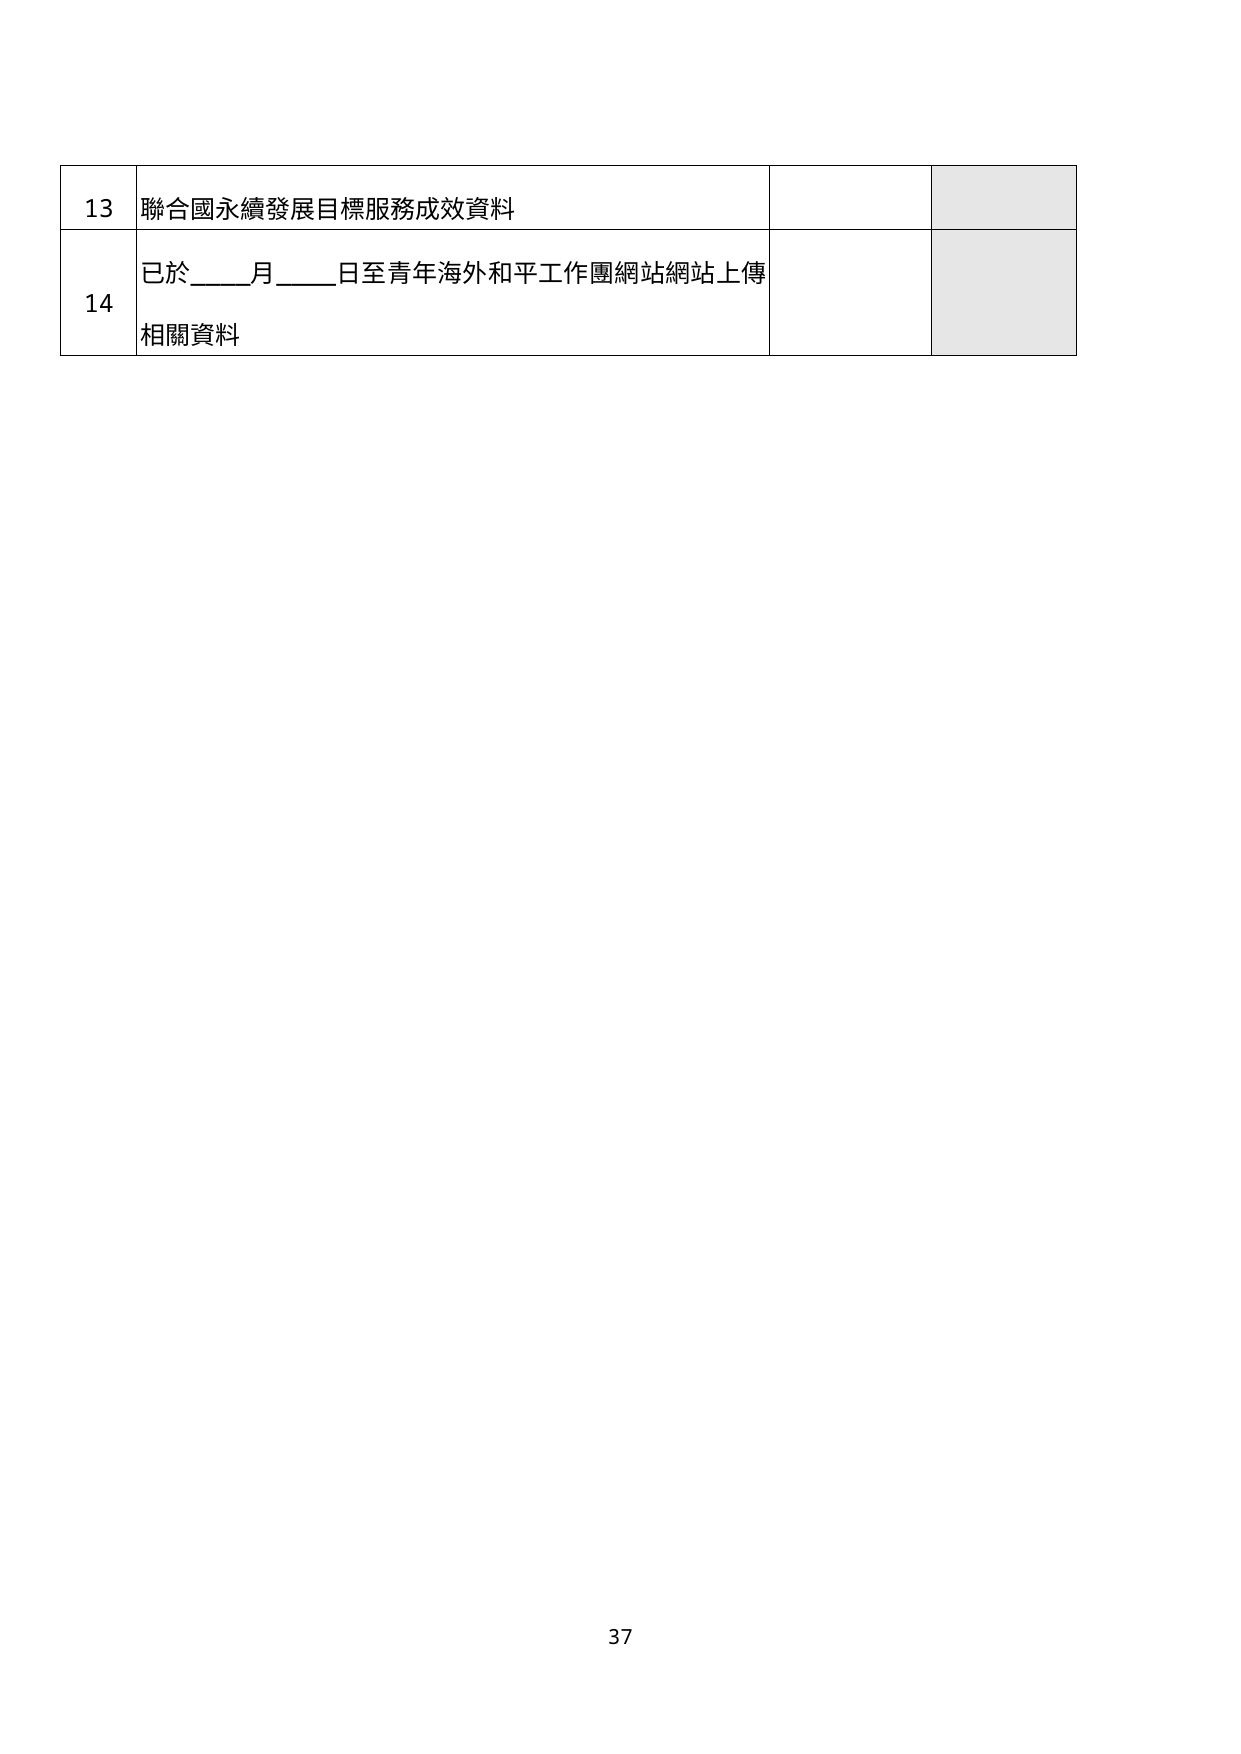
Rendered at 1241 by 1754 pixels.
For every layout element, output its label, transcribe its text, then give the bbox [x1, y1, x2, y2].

table_cell [770, 166, 931, 229]
table_cell [932, 166, 1076, 229]
table_cell 14 [61, 230, 136, 355]
table_cell 已於____月____日至青年海外和平工作團網站網站上傳相關資料 [137, 230, 769, 355]
table_cell [932, 230, 1076, 355]
table_cell [770, 230, 931, 355]
table_cell 13 [61, 166, 136, 229]
table_cell 聯合國永續發展目標服務成效資料 [137, 166, 769, 229]
